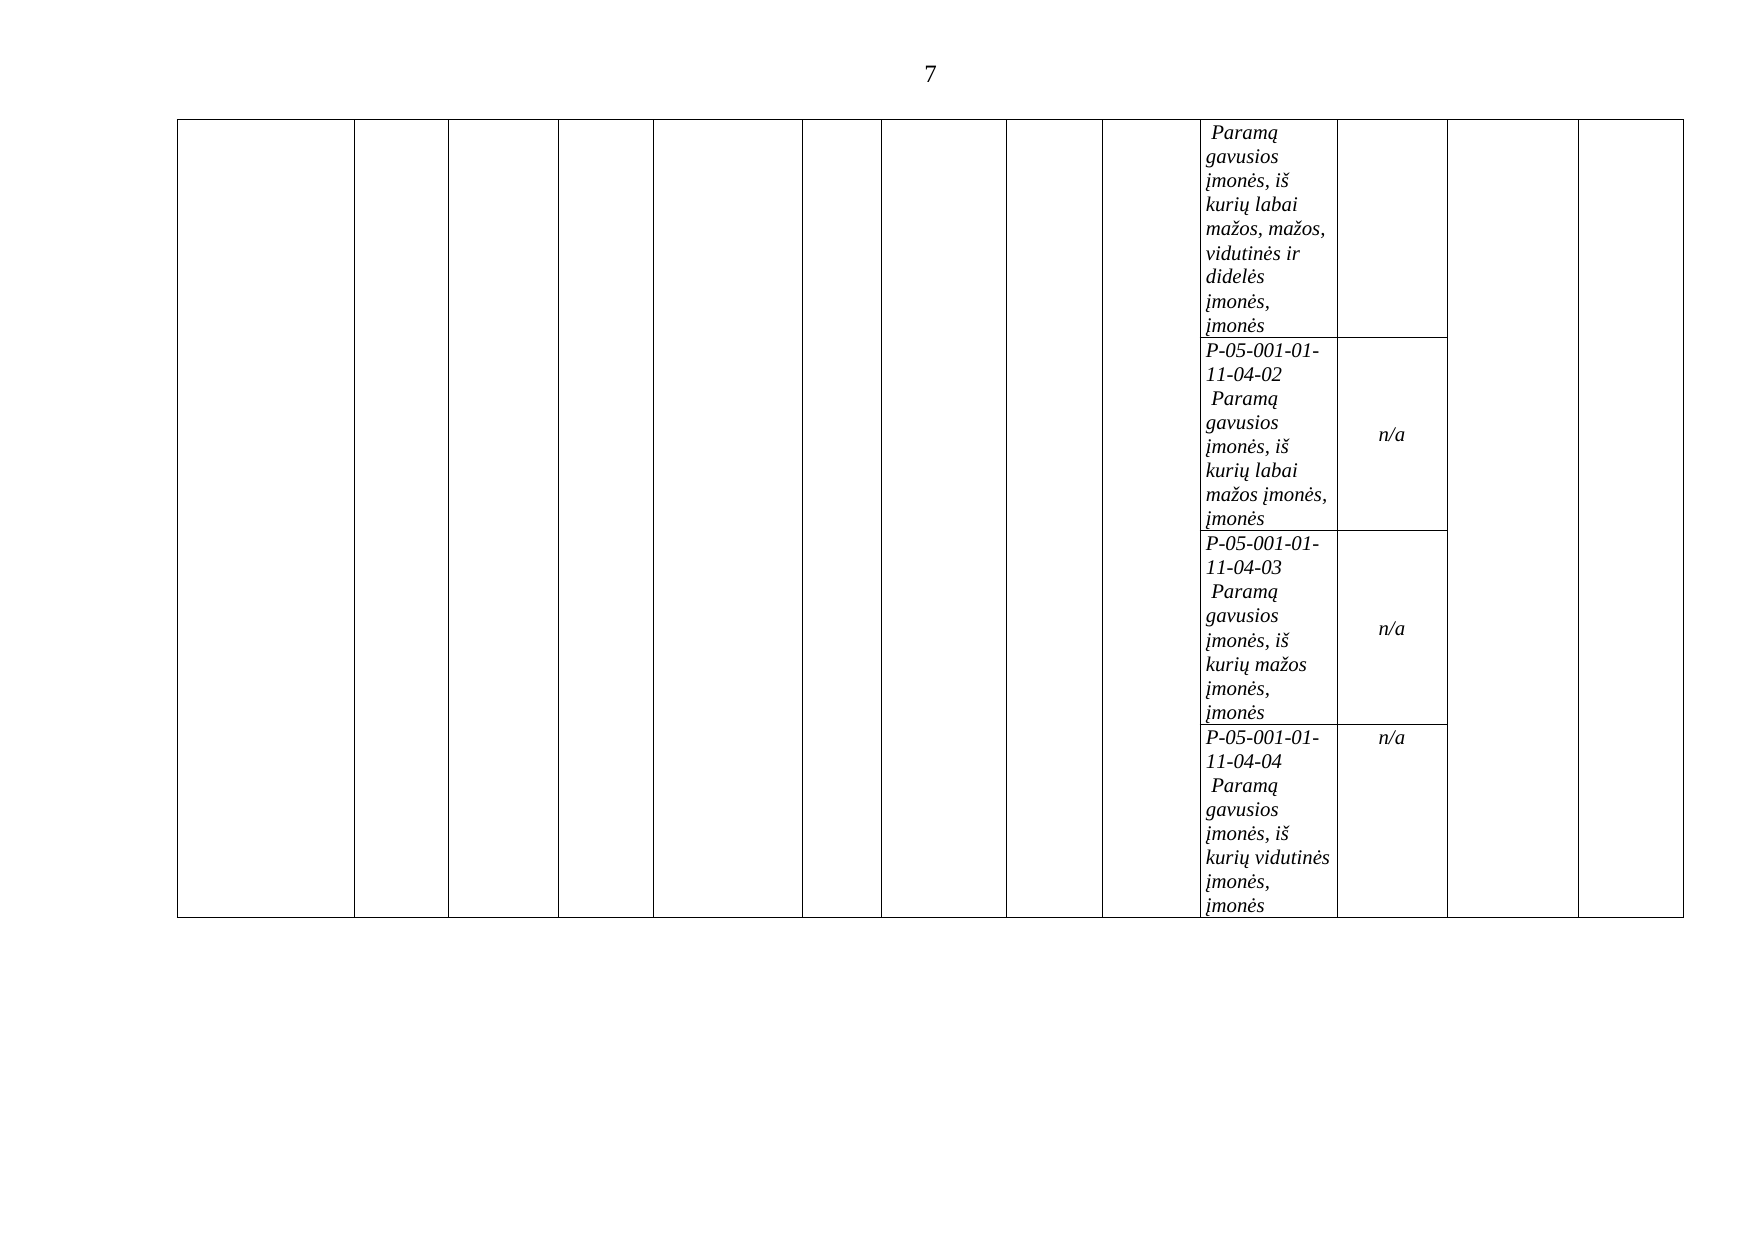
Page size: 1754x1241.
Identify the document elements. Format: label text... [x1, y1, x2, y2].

table_cell [1338, 120, 1447, 337]
table_cell P-05-001-01-11-04-02 Paramą gavusios įmonės, iš kurių labai mažos įmonės, įmonės [1201, 338, 1337, 530]
table_cell P-05-001-01-11-04-03 Paramą gavusios įmonės, iš kurių mažos įmonės, įmonės [1201, 531, 1337, 724]
table_cell [449, 120, 558, 917]
table_cell [1007, 120, 1102, 917]
table_cell P-05-001-01-11-04-04 Paramą gavusios įmonės, iš kurių vidutinės įmonės, įmonės [1201, 725, 1337, 917]
table_cell [355, 120, 448, 917]
table_cell n/a [1338, 531, 1447, 724]
table_cell [803, 120, 881, 917]
table_cell n/a [1338, 725, 1447, 917]
table_cell [1448, 120, 1578, 917]
table_cell [1103, 120, 1200, 917]
table_cell Paramą gavusios įmonės, iš kurių labai mažos, mažos, vidutinės ir didelės įmonės, įmonės [1201, 120, 1337, 337]
table_cell [559, 120, 653, 917]
table_cell [178, 120, 354, 917]
table_cell [654, 120, 802, 917]
table_cell [882, 120, 1006, 917]
table_cell n/a [1338, 338, 1447, 530]
table_cell - [1579, 120, 1683, 917]
